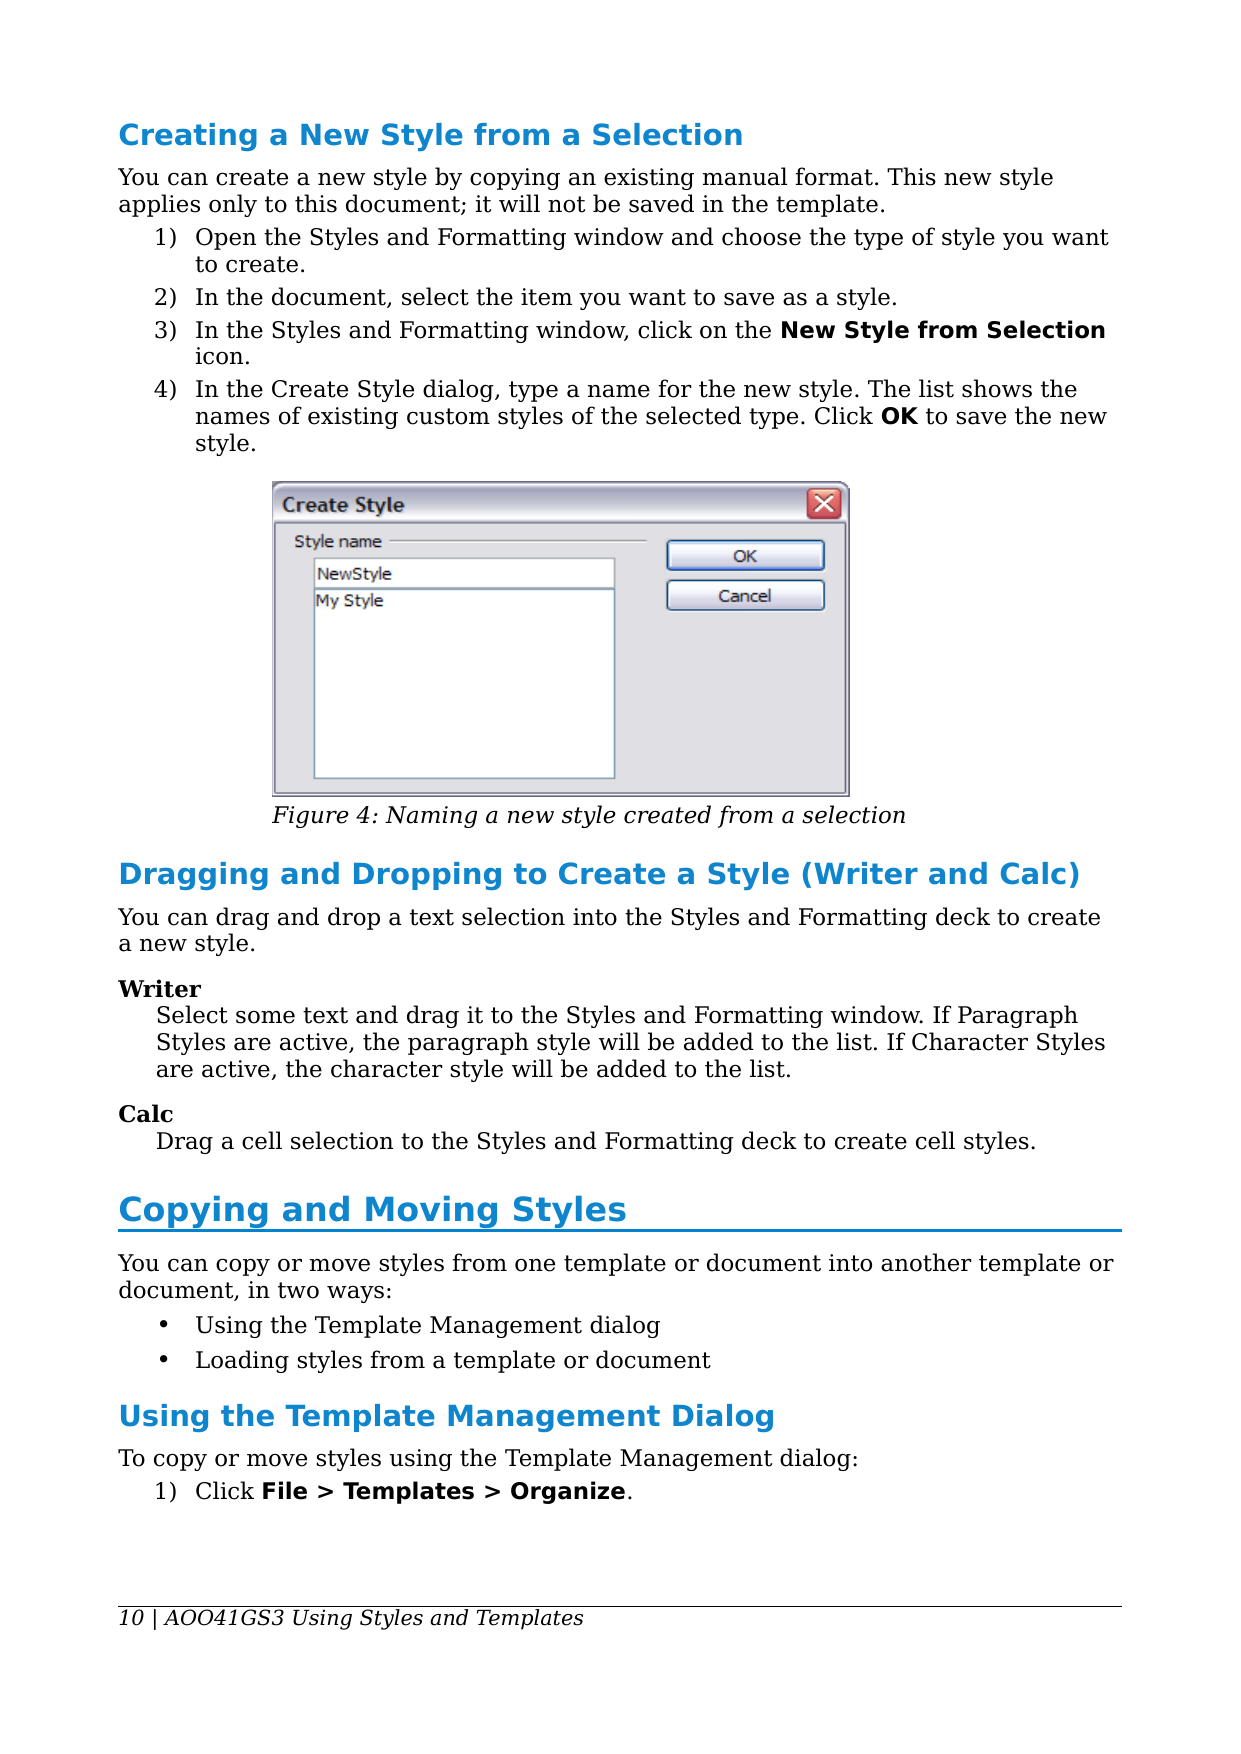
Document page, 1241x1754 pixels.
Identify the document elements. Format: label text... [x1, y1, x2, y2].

list To copy or move styles using the Template Management dialog: [118, 1445, 1122, 1472]
text Calc [118, 1101, 1122, 1128]
text You can drag and drop a text selection into the Styles and Formatting deck to create a new style. [118, 904, 1122, 957]
list You can create a new style by copying an existing manual format. This new style applies only to this document; it will not be saved in the template. [118, 164, 1122, 218]
text Drag a cell selection to the Styles and Formatting deck to create cell styles. [156, 1128, 1122, 1154]
subtitle Creating a New Style from a Selection [118, 118, 1122, 152]
list In the document, select the item you want to save as a style. [177, 284, 1122, 311]
list Using the Template Management dialog [156, 1310, 1122, 1339]
list Click File > Templates > Organize. [177, 1478, 1122, 1505]
list In the Styles and Formatting window, click on the New Style from Selection icon. [177, 317, 1122, 370]
text Writer [118, 976, 1122, 1002]
list In the Create Style dialog, type a name for the new style. The list shows the names of existing custom styles of the selected type. Click OK to save the new style. [177, 376, 1122, 456]
subtitle Using the Template Management Dialog [118, 1399, 1122, 1433]
subtitle Copying and Moving Styles [118, 1191, 1122, 1229]
text Select some text and drag it to the Styles and Formatting window. If Paragraph Styles are active, the paragraph style will be added to the list. If Character Styles are active, the character style will be added to the list. [156, 1002, 1122, 1082]
list You can copy or move styles from one template or document into another template or document, in two ways: [118, 1250, 1122, 1304]
picture [272, 481, 850, 797]
subtitle Dragging and Dropping to Create a Style (Writer and Calc) [118, 857, 1122, 891]
list Open the Styles and Formatting window and choose the type of style you want to create. [177, 224, 1122, 278]
list Loading styles from a template or document [156, 1346, 1122, 1375]
text Figure 4: Naming a new style created from a selection [272, 803, 968, 829]
